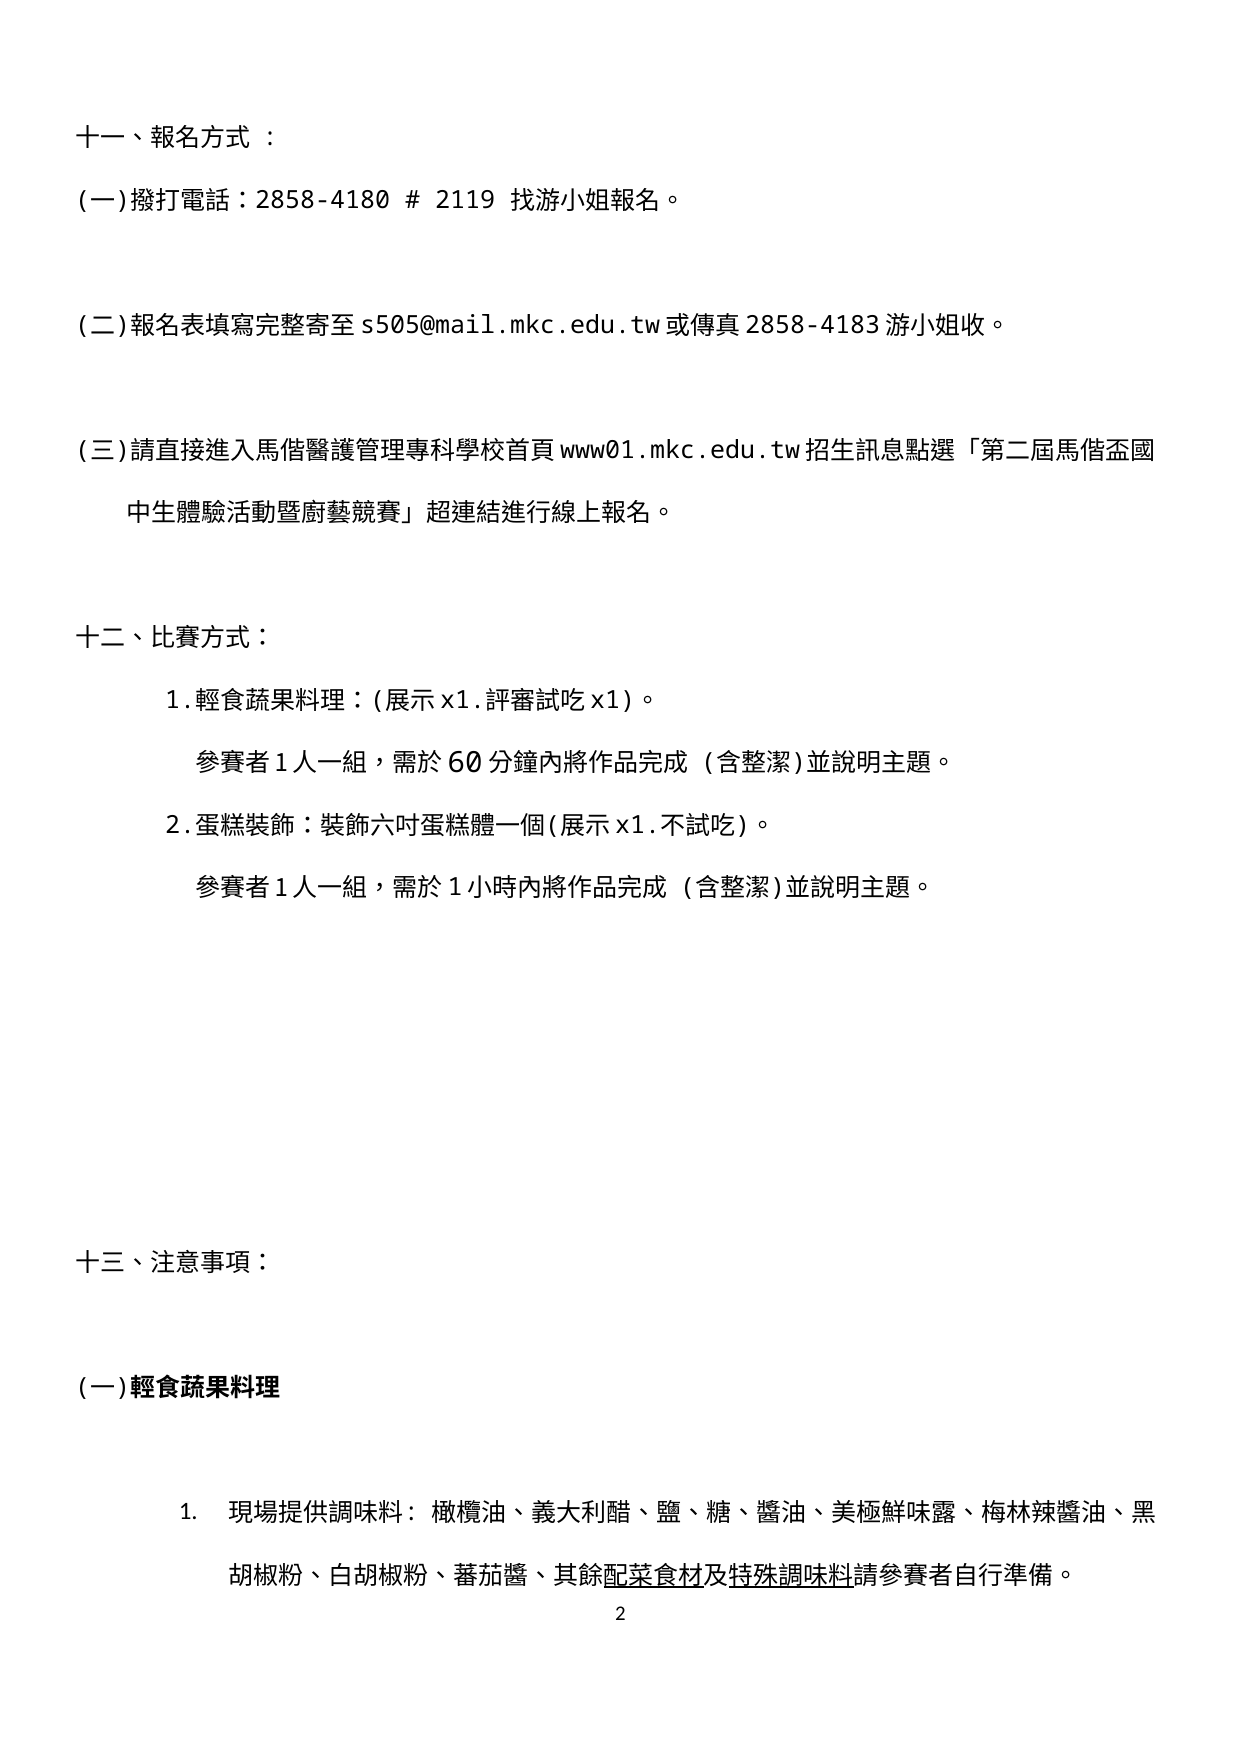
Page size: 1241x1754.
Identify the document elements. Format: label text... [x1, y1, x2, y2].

text (一)輕食蔬果料理 [75, 1344, 1165, 1407]
list 現場提供調味料: 橄欖油、義大利醋、鹽、糖、醬油、美極鮮味露、梅林辣醬油、黑胡椒粉、白胡椒粉、蕃茄醬、其餘配菜食材及特殊調味料請參賽者自行準備。 [178, 1469, 1165, 1594]
text 十三、注意事項： [75, 1219, 1165, 1282]
text (二)報名表填寫完整寄至s505@mail.mkc.edu.tw或傳真2858-4183游小姐收。 [75, 282, 1165, 344]
text (三)請直接進入馬偕醫護管理專科學校首頁www01.mkc.edu.tw招生訊息點選「第二屆馬偕盃國中生體驗活動暨廚藝競賽」超連結進行線上報名。 [75, 407, 1165, 532]
text 十一、報名方式 : (一)撥打電話：2858-4180 # 2119 找游小姐報名。 [75, 94, 1165, 219]
text 十二、比賽方式： 1.輕食蔬果料理：(展示x1.評審試吃x1)。 參賽者1人一組，需於60分鐘內將作品完成 (含整潔)並說明主題。 2.蛋糕裝飾：裝飾六吋蛋糕體一個(展示x1.不試吃)。 參賽者1人一組，需於1小時內將作品完成 (含整潔)並說明主題。 [75, 594, 1165, 907]
